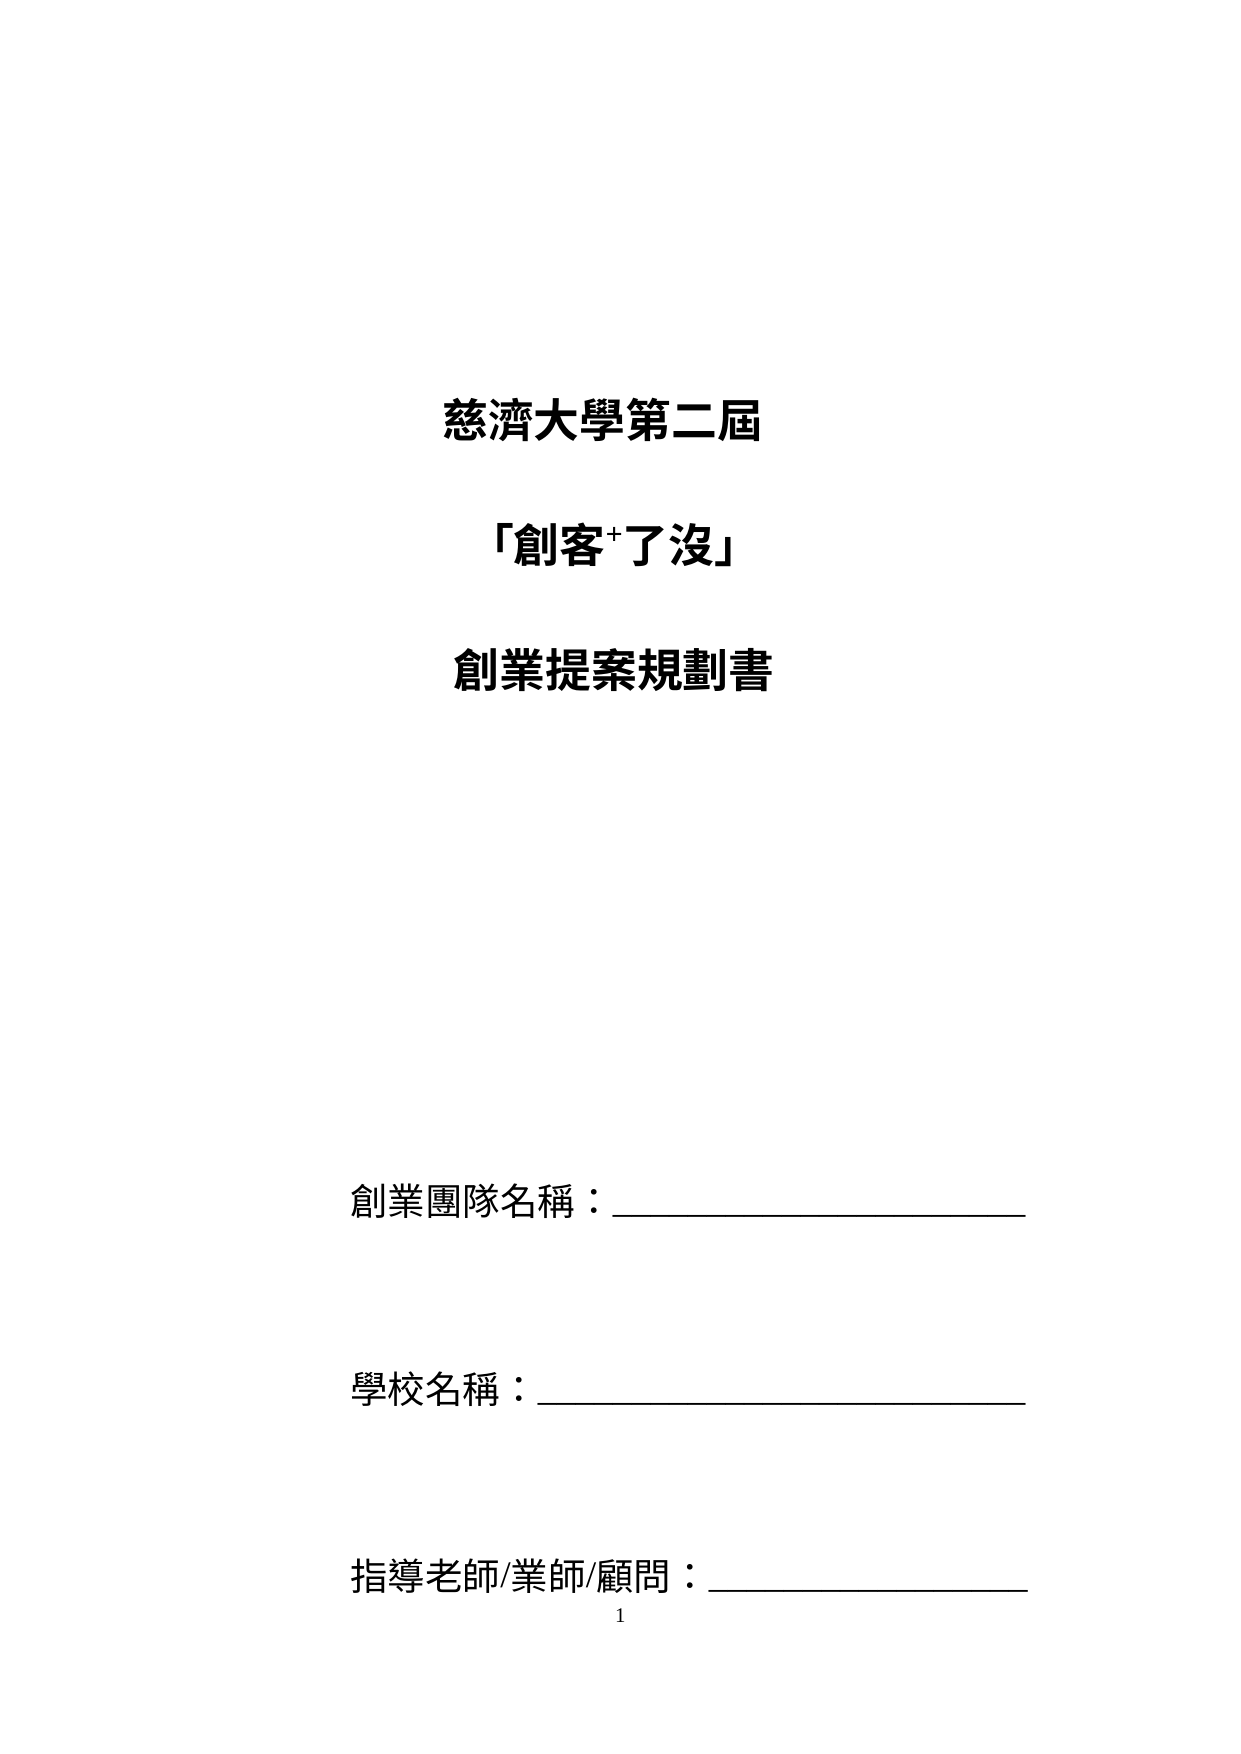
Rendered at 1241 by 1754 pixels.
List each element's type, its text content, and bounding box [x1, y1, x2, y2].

text 「創客+了沒」 [187, 470, 1040, 595]
text 指導老師/業師/顧問：_________________ [350, 1532, 1040, 1595]
text 學校名稱：__________________________ [350, 1345, 1040, 1407]
text 慈濟大學第二屆 [187, 345, 1040, 470]
text 創業團隊名稱：______________________ [350, 1157, 1040, 1220]
text 創業提案規劃書 [187, 595, 1040, 720]
